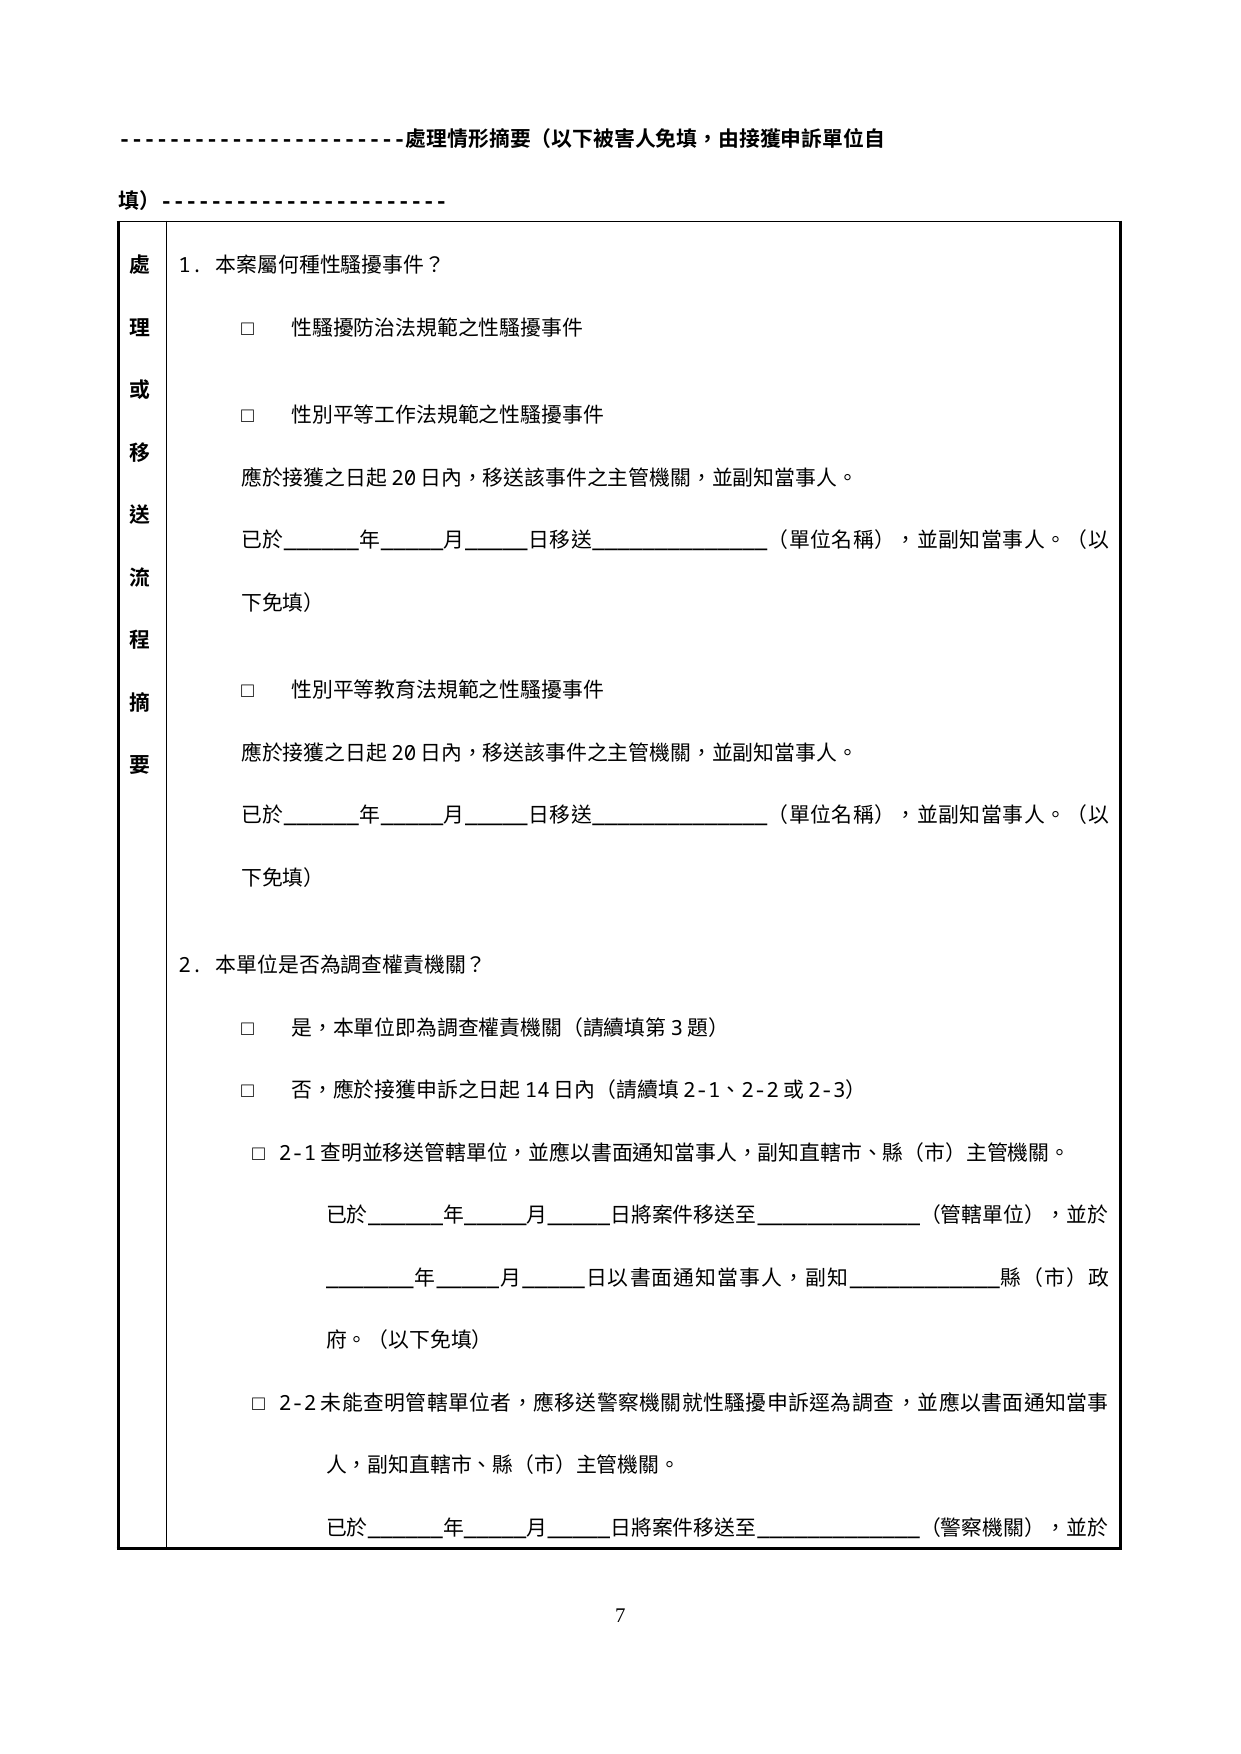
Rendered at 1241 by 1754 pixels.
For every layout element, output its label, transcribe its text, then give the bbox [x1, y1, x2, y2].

table_header 處理或移送流程摘要 [120, 222, 166, 1547]
table_header 本案屬何種性騷擾事件？ 性騷擾防治法規範之性騷擾事件 性別平等工作法規範之性騷擾事件 應於接獲之日起20日內，移送該事件之主管機關，並副知當事人。 已於______年_____月_____日移送______________（單位名稱），並副知當事人。（以下免填） 性別平等教育法規範之性騷擾事件 應於接獲之日起20日內，移送該事件之主管機關，並副知當事人。 已於______年_____月_____日移送______________（單位名稱），並副知當事人。（以下免填） 本單位是否為調查權責機關？ 是，本單位即為調查權責機關（請續填第3題） 否，應於接獲申訴之日起14日內（請續填2-1、2-2或2-3） 2-1查明並移送管轄單位，並應以書面通知當事人，副知直轄市、縣（市）主管機關。 已於______年_____月_____日將案件移送至_____________（管轄單位），並於_______年_____月_____日以書面通知當事人，副知____________縣（市）政府。（以下免填） 2-2未能查明管轄單位者，應移送警察機關就性騷擾申訴逕為調查，並應以書面通知當事人，副知直轄市、縣（市）主管機關。 已於______年_____月_____日將案件移送至_____________（警察機關），並於 [167, 222, 1119, 1547]
text -----------------------處理情形摘要（以下被害人免填，由接獲申訴單位自填）----------------------- [118, 96, 1122, 221]
